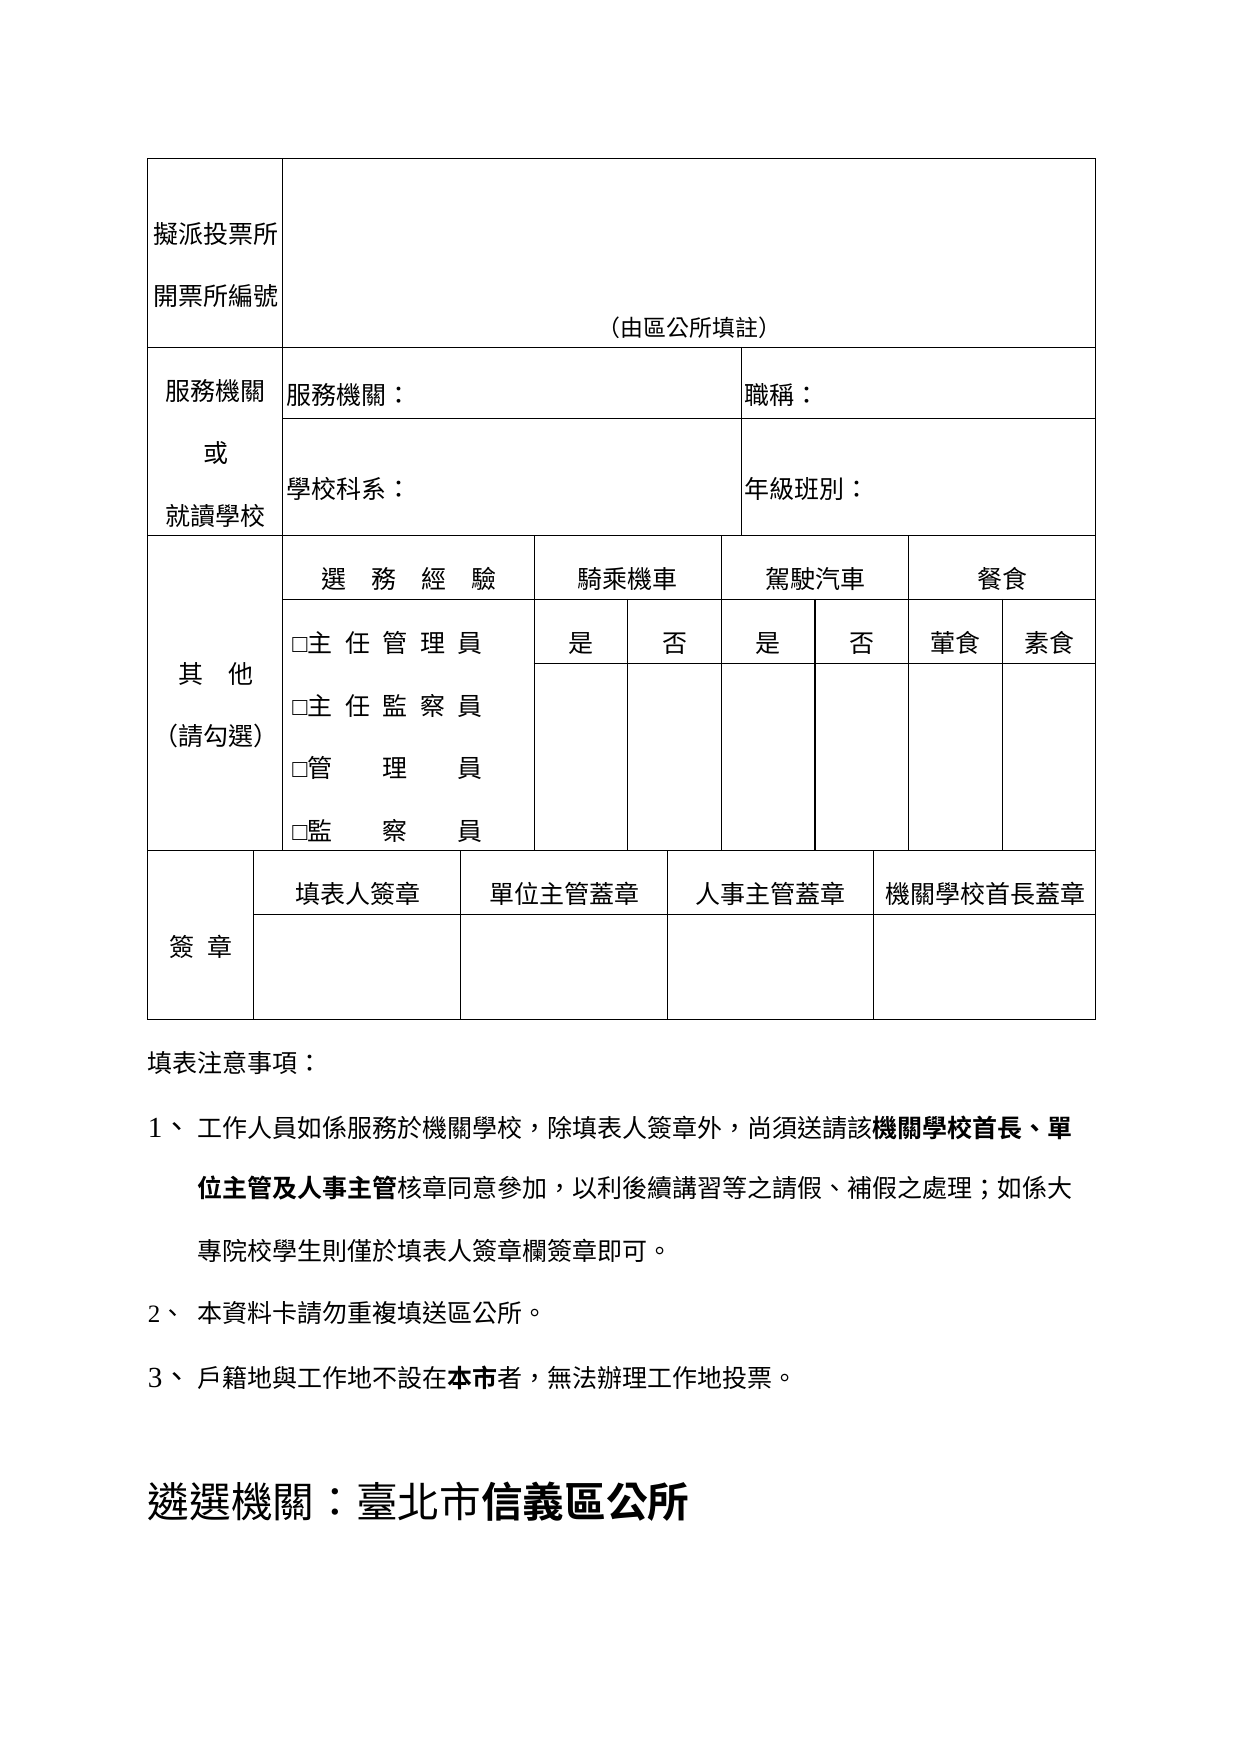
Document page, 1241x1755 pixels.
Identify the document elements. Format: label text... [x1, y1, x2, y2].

table_cell 葷食 [909, 600, 1002, 662]
table_cell 餐食 [909, 536, 1095, 599]
table_cell 是 [535, 600, 627, 662]
text 遴選機關：臺北市信義區公所 [148, 1458, 1093, 1520]
table_cell 填表人簽章 [254, 851, 460, 913]
list 工作人員如係服務於機關學校，除填表人簽章外，尚須送請該機關學校首長、單位主管及人事主管核章同意參加，以利後續講習等之請假、補假之處理；如係大專院校學生則僅於填表人簽章欄簽章即可。 [148, 1083, 1093, 1270]
table_cell 素食 [1003, 600, 1095, 662]
table_cell 學校科系： [283, 419, 741, 535]
table_cell [461, 915, 667, 1019]
table_cell [254, 915, 460, 1019]
table_cell 是 [722, 600, 814, 662]
table_cell 選 務 經 驗 [283, 536, 534, 599]
table_cell [668, 915, 873, 1019]
list 戶籍地與工作地不設在本市者，無法辦理工作地投票。 [148, 1333, 1093, 1395]
list 本資料卡請勿重複填送區公所。 [148, 1270, 1093, 1333]
table_cell [1003, 664, 1095, 850]
table_cell 人事主管蓋章 [668, 851, 873, 913]
table_cell 否 [816, 600, 908, 662]
table_cell 騎乘機車 [535, 536, 721, 599]
table_cell [874, 915, 1095, 1019]
table_cell [628, 664, 721, 850]
table_cell 駕駛汽車 [722, 536, 908, 599]
text 填表注意事項： [148, 1020, 1093, 1083]
table_cell [722, 664, 814, 850]
table_cell 年級班別： [742, 419, 1095, 535]
table_cell 其 他 （請勾選） [148, 536, 282, 850]
table_cell 服務機關 或 就讀學校 [148, 348, 282, 535]
table_cell 機關學校首長蓋章 [874, 851, 1095, 913]
table_cell 服務機關： [283, 348, 741, 418]
table_cell [909, 664, 1002, 850]
table_cell [535, 664, 627, 850]
table_cell 否 [628, 600, 721, 662]
table_cell 擬派投票所 開票所編號 [148, 159, 282, 347]
table_cell 職稱： [742, 348, 1095, 418]
table_cell 簽 章 [148, 851, 253, 1019]
table_cell 單位主管蓋章 [461, 851, 667, 913]
table_cell （由區公所填註） [283, 159, 1095, 347]
table_cell [816, 664, 908, 850]
table_cell □主 任 管 理 員 □主 任 監 察 員 □管 理 員 □監 察 員 [283, 600, 534, 850]
